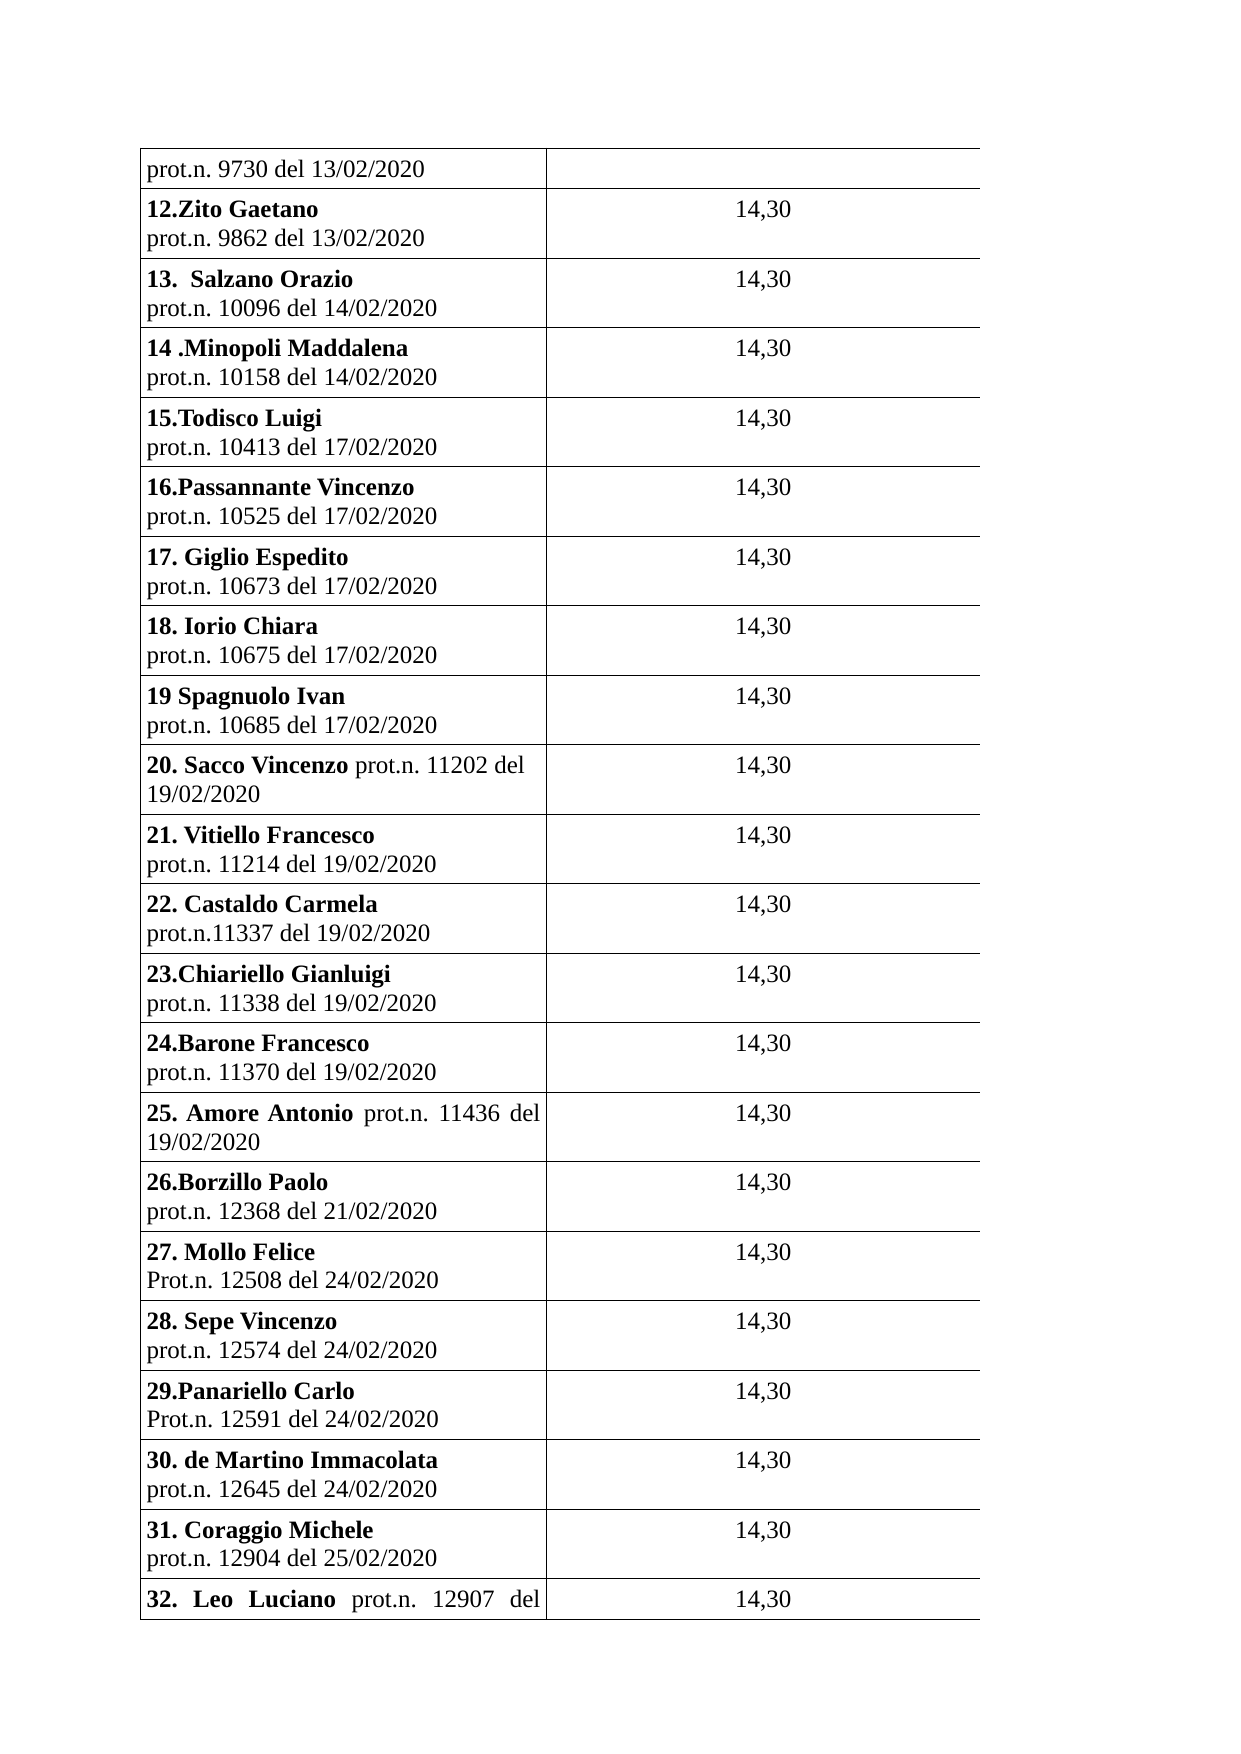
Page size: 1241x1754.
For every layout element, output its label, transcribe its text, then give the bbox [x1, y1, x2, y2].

table_cell 21. Vitiello Francesco prot.n. 11214 del 19/02/2020 [141, 815, 546, 883]
table_cell 14,30 [547, 954, 980, 1022]
table_cell prot.n. 9730 del 13/02/2020 [141, 149, 546, 188]
table_cell 12.Zito Gaetano prot.n. 9862 del 13/02/2020 [141, 189, 546, 258]
table_cell 14,30 [547, 1579, 980, 1619]
table_cell 14,30 [547, 815, 980, 883]
table_cell 14,30 [547, 1510, 980, 1578]
table_cell 14,30 [547, 884, 980, 953]
table_cell 17. Giglio Espedito prot.n. 10673 del 17/02/2020 [141, 537, 546, 605]
table_cell [547, 149, 980, 188]
table_cell 14,30 [547, 1440, 980, 1508]
table_cell 14,30 [547, 1232, 980, 1300]
table_cell 23.Chiariello Gianluigi prot.n. 11338 del 19/02/2020 [141, 954, 546, 1022]
table_cell 14,30 [547, 328, 980, 397]
table_cell 32. Leo Luciano prot.n. 12907 del [141, 1579, 546, 1619]
table_cell 24.Barone Francesco prot.n. 11370 del 19/02/2020 [141, 1023, 546, 1092]
table_cell 28. Sepe Vincenzo prot.n. 12574 del 24/02/2020 [141, 1301, 546, 1369]
table_cell 16.Passannante Vincenzo prot.n. 10525 del 17/02/2020 [141, 467, 546, 536]
table_cell 14 .Minopoli Maddalena prot.n. 10158 del 14/02/2020 [141, 328, 546, 397]
table_cell 22. Castaldo Carmela prot.n.11337 del 19/02/2020 [141, 884, 546, 953]
table_cell 18. Iorio Chiara prot.n. 10675 del 17/02/2020 [141, 606, 546, 675]
table_cell 14,30 [547, 1023, 980, 1092]
table_cell 30. de Martino Immacolata prot.n. 12645 del 24/02/2020 [141, 1440, 546, 1508]
table_cell 14,30 [547, 259, 980, 327]
table_cell 19 Spagnuolo Ivan prot.n. 10685 del 17/02/2020 [141, 676, 546, 744]
table_cell 14,30 [547, 606, 980, 675]
table_cell 27. Mollo Felice Prot.n. 12508 del 24/02/2020 [141, 1232, 546, 1300]
table_cell 20. Sacco Vincenzo prot.n. 11202 del 19/02/2020 [141, 745, 546, 814]
table_cell 14,30 [547, 467, 980, 536]
table_cell 25. Amore Antonio prot.n. 11436 del 19/02/2020 [141, 1093, 546, 1161]
table_cell 14,30 [547, 398, 980, 466]
table_cell 14,30 [547, 676, 980, 744]
table_cell 26.Borzillo Paolo prot.n. 12368 del 21/02/2020 [141, 1162, 546, 1231]
table_cell 14,30 [547, 1162, 980, 1231]
table_cell 29.Panariello Carlo Prot.n. 12591 del 24/02/2020 [141, 1371, 546, 1439]
table_cell 14,30 [547, 1301, 980, 1369]
table_cell 15.Todisco Luigi prot.n. 10413 del 17/02/2020 [141, 398, 546, 466]
table_cell 31. Coraggio Michele prot.n. 12904 del 25/02/2020 [141, 1510, 546, 1578]
table_cell 14,30 [547, 745, 980, 814]
table_cell 14,30 [547, 1093, 980, 1161]
table_cell 14,30 [547, 1371, 980, 1439]
table_cell 14,30 [547, 189, 980, 258]
table_cell 13. Salzano Orazio prot.n. 10096 del 14/02/2020 [141, 259, 546, 327]
table_cell 14,30 [547, 537, 980, 605]
